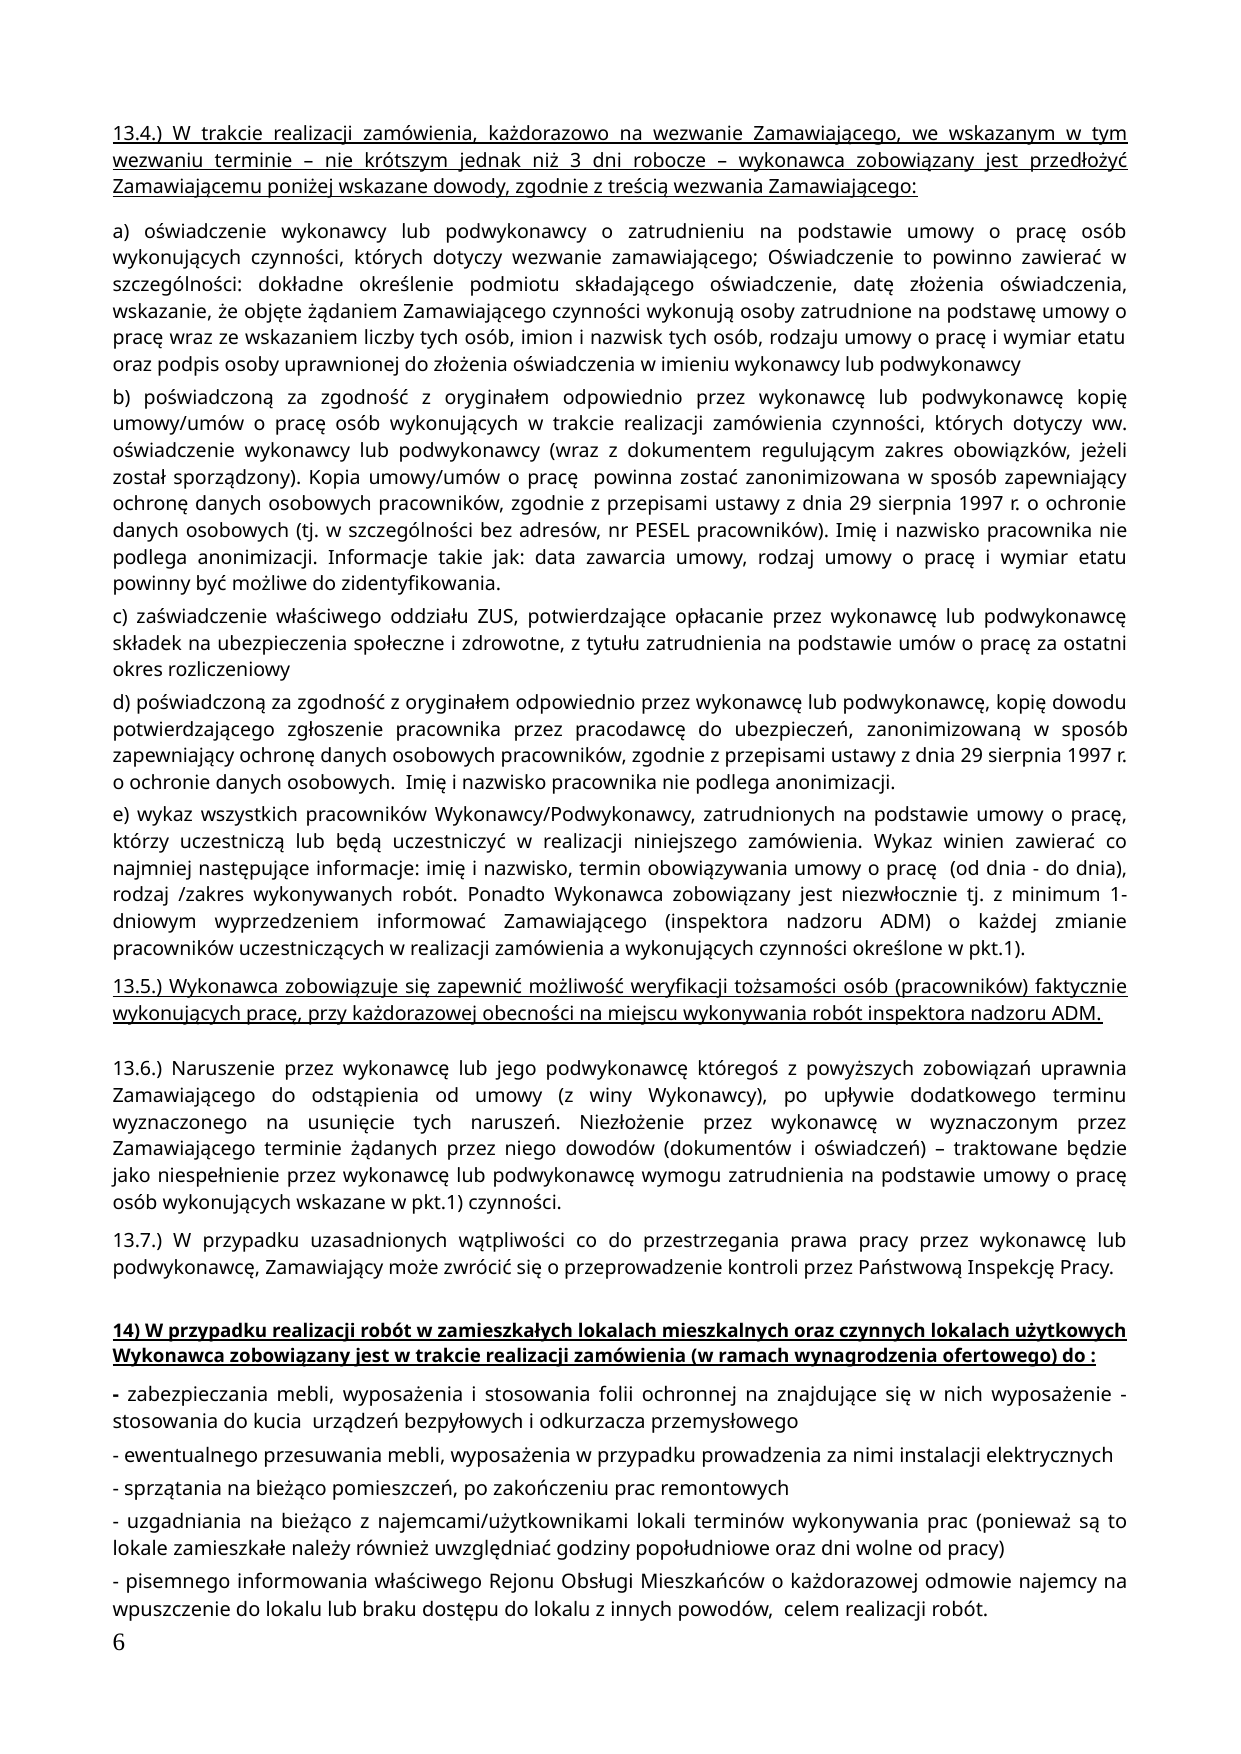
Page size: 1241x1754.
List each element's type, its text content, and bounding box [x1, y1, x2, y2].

text - pisemnego informowania właściwego Rejonu Obsługi Mieszkańców o każdorazowej odmowie najemcy na wpuszczenie do lokalu lub braku dostępu do lokalu z innych powodów, celem realizacji robót. [112, 1568, 1128, 1622]
text 13.5.) Wykonawca zobowiązuje się zapewnić możliwość weryfikacji tożsamości osób (pracowników) faktycznie [112, 973, 1128, 996]
text 13.4.) W trakcie realizacji zamówienia, każdorazowo na wezwanie Zamawiającego, we wskazanym w tym [112, 119, 1128, 142]
text 13.7.) W przypadku uzasadnionych wątpliwości co do przestrzegania prawa pracy przez wykonawcę lub podwykonawcę, Zamawiający może zwrócić się o przeprowadzenie kontroli przez Państwową Inspekcję Pracy. [112, 1227, 1128, 1280]
text 13.6.) Naruszenie przez wykonawcę lub jego podwykonawcę któregoś z powyższych zobowiązań uprawnia Zamawiającego do odstąpienia od umowy (z winy Wykonawcy), po upływie dodatkowego terminu wyznaczonego na usunięcie tych naruszeń. Niezłożenie przez wykonawcę w wyznaczonym przez Zamawiającego terminie żądanych przez niego dowodów (dokumentów i oświadczeń) – traktowane będzie jako niespełnienie przez wykonawcę lub podwykonawcę wymogu zatrudnienia na podstawie umowy o pracę osób wykonujących wskazane w pkt.1) czynności. [112, 1055, 1128, 1215]
text 14) W przypadku realizacji robót w zamieszkałych lokalach mieszkalnych oraz czynnych lokalach użytkowych Wykonawca zobowiązany jest w trakcie realizacji zamówienia (w ramach wynagrodzenia ofertowego) do : [112, 1317, 1128, 1368]
text c) zaświadczenie właściwego oddziału ZUS, potwierdzające opłacanie przez wykonawcę lub podwykonawcę składek na ubezpieczenia społeczne i zdrowotne, z tytułu zatrudnienia na podstawie umów o pracę za ostatni okres rozliczeniowy [112, 602, 1128, 682]
text Zamawiającemu poniżej wskazane dowody, zgodnie z treścią wezwania Zamawiającego: [112, 170, 1128, 199]
text a) oświadczenie wykonawcy lub podwykonawcy o zatrudnieniu na podstawie umowy o pracę osób wykonujących czynności, których dotyczy wezwanie zamawiającego; Oświadczenie to powinno zawierać w szczególności: dokładne określenie podmiotu składającego oświadczenie, datę złożenia oświadczenia, wskazanie, że objęte żądaniem Zamawiającego czynności wykonują osoby zatrudnione na podstawę umowy o pracę wraz ze wskazaniem liczby tych osób, imion i nazwisk tych osób, rodzaju umowy o pracę i wymiar etatu oraz podpis osoby uprawnionej do złożenia oświadczenia w imieniu wykonawcy lub podwykonawcy [112, 217, 1128, 377]
text d) poświadczoną za zgodność z oryginałem odpowiednio przez wykonawcę lub podwykonawcę, kopię dowodu potwierdzającego zgłoszenie pracownika przez pracodawcę do ubezpieczeń, zanonimizowaną w sposób zapewniający ochronę danych osobowych pracowników, zgodnie z przepisami ustawy z dnia 29 sierpnia 1997 r. o ochronie danych osobowych. Imię i nazwisko pracownika nie podlega anonimizacji. [112, 688, 1128, 795]
text - ewentualnego przesuwania mebli, wyposażenia w przypadku prowadzenia za nimi instalacji elektrycznych [112, 1441, 1128, 1468]
text - zabezpieczania mebli, wyposażenia i stosowania folii ochronnej na znajdujące się w nich wyposażenie - stosowania do kucia urządzeń bezpyłowych i odkurzacza przemysłowego [112, 1380, 1128, 1435]
text wezwaniu terminie – nie krótszym jednak niż 3 dni robocze – wykonawca zobowiązany jest przedłożyć [112, 143, 1128, 169]
text - uzgadniania na bieżąco z najemcami/użytkownikami lokali terminów wykonywania prac (ponieważ są to lokale zamieszkałe należy również uwzględniać godziny popołudniowe oraz dni wolne od pracy) [112, 1507, 1128, 1562]
text - sprzątania na bieżąco pomieszczeń, po zakończeniu prac remontowych [112, 1474, 1128, 1501]
text e) wykaz wszystkich pracowników Wykonawcy/Podwykonawcy, zatrudnionych na podstawie umowy o pracę, którzy uczestniczą lub będą uczestniczyć w realizacji niniejszego zamówienia. Wykaz winien zawierać co najmniej następujące informacje: imię i nazwisko, termin obowiązywania umowy o pracę (od dnia - do dnia), rodzaj /zakres wykonywanych robót. Ponadto Wykonawca zobowiązany jest niezwłocznie tj. z minimum 1-dniowym wyprzedzeniem informować Zamawiającego (inspektora nadzoru ADM) o każdej zmianie pracowników uczestniczących w realizacji zamówienia a wykonujących czynności określone w pkt.1). [112, 801, 1128, 961]
text b) poświadczoną za zgodność z oryginałem odpowiednio przez wykonawcę lub podwykonawcę kopię umowy/umów o pracę osób wykonujących w trakcie realizacji zamówienia czynności, których dotyczy ww. oświadczenie wykonawcy lub podwykonawcy (wraz z dokumentem regulującym zakres obowiązków, jeżeli został sporządzony). Kopia umowy/umów o pracę powinna zostać zanonimizowana w sposób zapewniający ochronę danych osobowych pracowników, zgodnie z przepisami ustawy z dnia 29 sierpnia 1997 r. o ochronie danych osobowych (tj. w szczególności bez adresów, nr PESEL pracowników). Imię i nazwisko pracownika nie podlega anonimizacji. Informacje takie jak: data zawarcia umowy, rodzaj umowy o pracę i wymiar etatu powinny być możliwe do zidentyfikowania. [112, 383, 1128, 596]
text wykonujących pracę, przy każdorazowej obecności na miejscu wykonywania robót inspektora nadzoru ADM. [112, 997, 1128, 1026]
